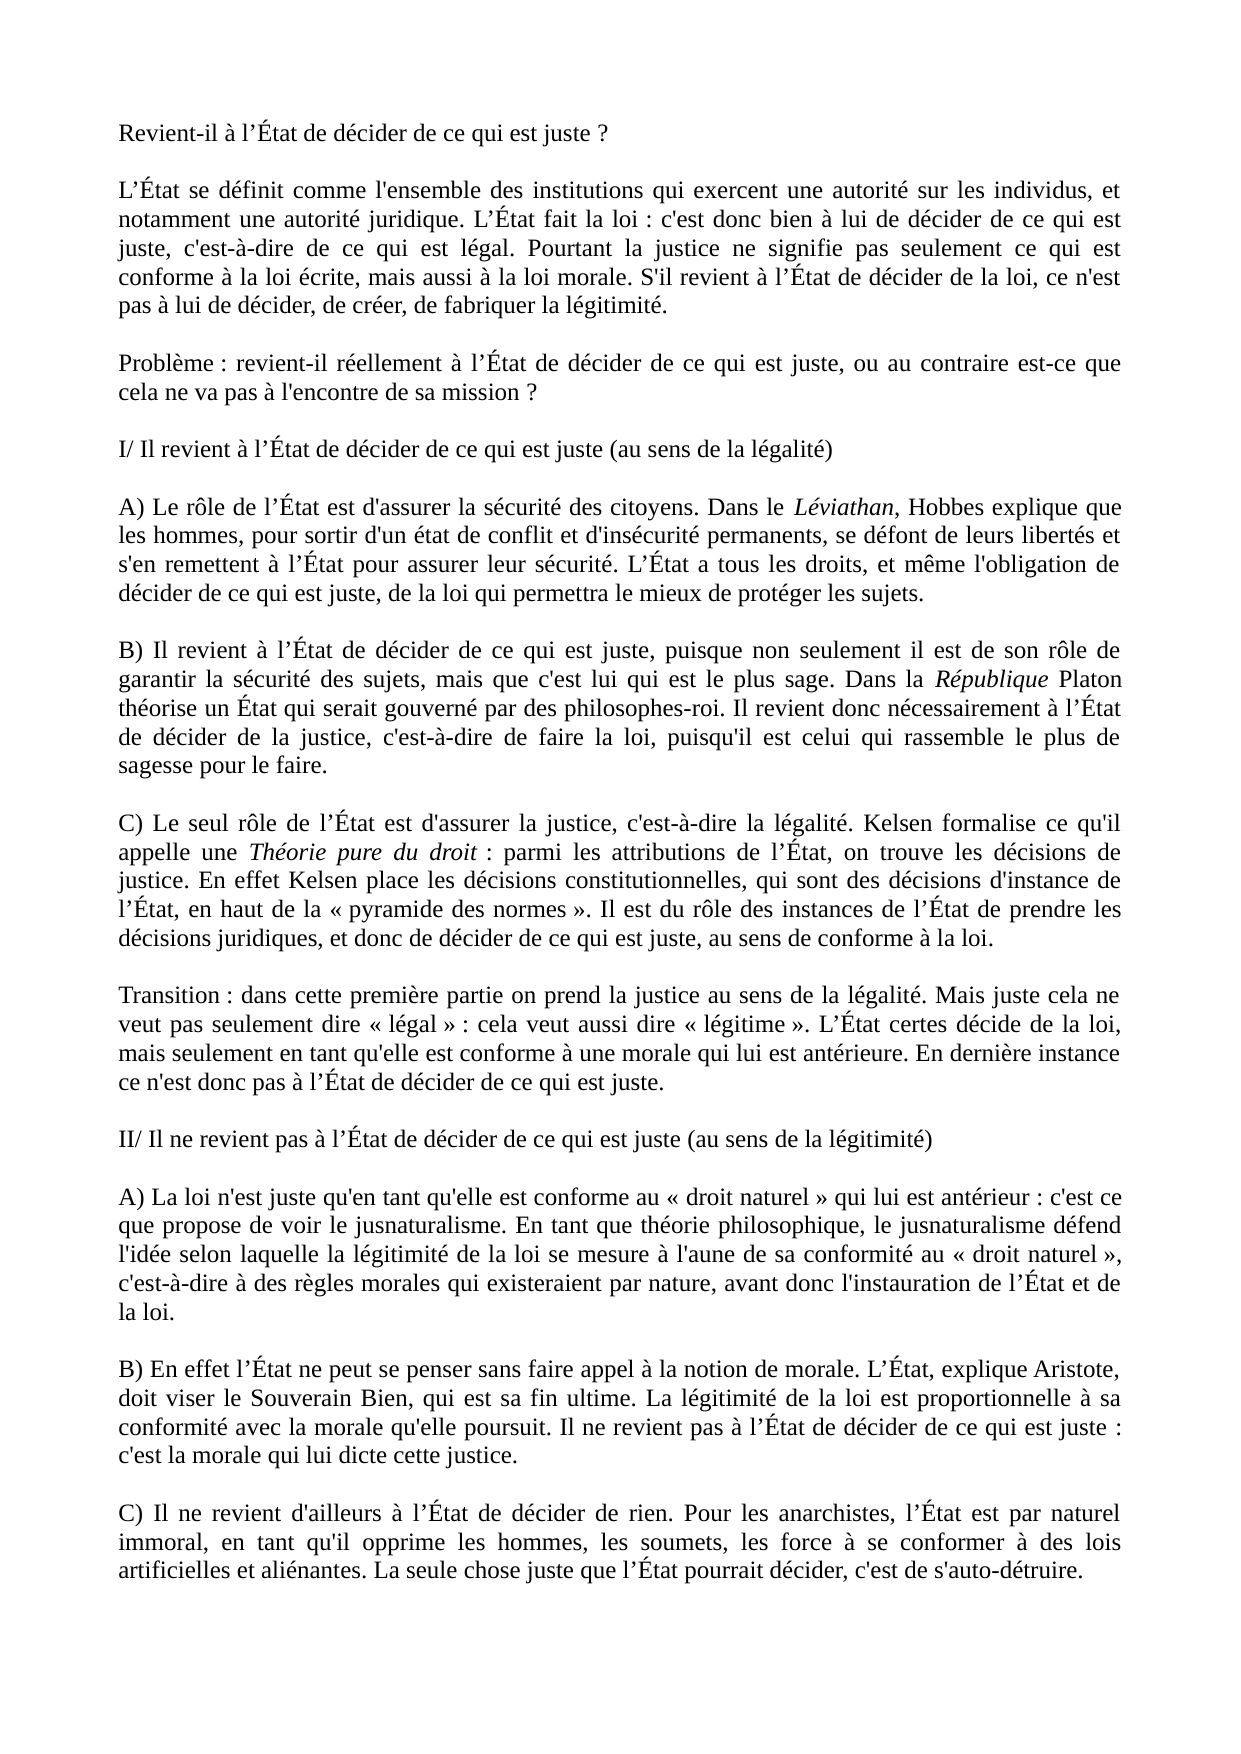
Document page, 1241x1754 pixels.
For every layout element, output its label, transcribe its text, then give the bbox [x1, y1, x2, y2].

text B) En effet l’État ne peut se penser sans faire appel à la notion de morale. L’État, explique Aristote, doit viser le Souverain Bien, qui est sa fin ultime. La légitimité de la loi est proportionnelle à sa conformité avec la morale qu'elle poursuit. Il ne revient pas à l’État de décider de ce qui est juste : c'est la morale qui lui dicte cette justice. [118, 1354, 1122, 1469]
text B) Il revient à l’État de décider de ce qui est juste, puisque non seulement il est de son rôle de garantir la sécurité des sujets, mais que c'est lui qui est le plus sage. Dans la République Platon théorise un État qui serait gouverné par des philosophes-roi. Il revient donc nécessairement à l’État de décider de la justice, c'est-à-dire de faire la loi, puisqu'il est celui qui rassemble le plus de sagesse pour le faire. [118, 636, 1122, 779]
text I/ Il revient à l’État de décider de ce qui est juste (au sens de la légalité) [118, 434, 1122, 463]
text C) Il ne revient d'ailleurs à l’État de décider de rien. Pour les anarchistes, l’État est par naturel immoral, en tant qu'il opprime les hommes, les soumets, les force à se conformer à des lois artificielles et aliénantes. La seule chose juste que l’État pourrait décider, c'est de s'auto-détruire. [118, 1498, 1122, 1584]
text Problème : revient-il réellement à l’État de décider de ce qui est juste, ou au contraire est-ce que cela ne va pas à l'encontre de sa mission ? [118, 348, 1122, 406]
text A) La loi n'est juste qu'en tant qu'elle est conforme au « droit naturel » qui lui est antérieur : c'est ce que propose de voir le jusnaturalisme. En tant que théorie philosophique, le jusnaturalisme défend l'idée selon laquelle la légitimité de la loi se mesure à l'aune de sa conformité au « droit naturel », c'est-à-dire à des règles morales qui existeraient par nature, avant donc l'instauration de l’État et de la loi. [118, 1182, 1122, 1326]
text L’État se définit comme l'ensemble des institutions qui exercent une autorité sur les individus, et notamment une autorité juridique. L’État fait la loi : c'est donc bien à lui de décider de ce qui est juste, c'est-à-dire de ce qui est légal. Pourtant la justice ne signifie pas seulement ce qui est conforme à la loi écrite, mais aussi à la loi morale. S'il revient à l’État de décider de la loi, ce n'est pas à lui de décider, de créer, de fabriquer la légitimité. [118, 176, 1122, 319]
text Revient-il à l’État de décider de ce qui est juste ? [118, 118, 1122, 147]
text Transition : dans cette première partie on prend la justice au sens de la légalité. Mais juste cela ne veut pas seulement dire « légal » : cela veut aussi dire « légitime ». L’État certes décide de la loi, mais seulement en tant qu'elle est conforme à une morale qui lui est antérieure. En dernière instance ce n'est donc pas à l’État de décider de ce qui est juste. [118, 981, 1122, 1096]
text II/ Il ne revient pas à l’État de décider de ce qui est juste (au sens de la légitimité) [118, 1124, 1122, 1153]
text C) Le seul rôle de l’État est d'assurer la justice, c'est-à-dire la légalité. Kelsen formalise ce qu'il appelle une Théorie pure du droit : parmi les attributions de l’État, on trouve les décisions de justice. En effet Kelsen place les décisions constitutionnelles, qui sont des décisions d'instance de l’État, en haut de la « pyramide des normes ». Il est du rôle des instances de l’État de prendre les décisions juridiques, et donc de décider de ce qui est juste, au sens de conforme à la loi. [118, 808, 1122, 952]
text A) Le rôle de l’État est d'assurer la sécurité des citoyens. Dans le Léviathan, Hobbes explique que les hommes, pour sortir d'un état de conflit et d'insécurité permanents, se défont de leurs libertés et s'en remettent à l’État pour assurer leur sécurité. L’État a tous les droits, et même l'obligation de décider de ce qui est juste, de la loi qui permettra le mieux de protéger les sujets. [118, 492, 1122, 607]
